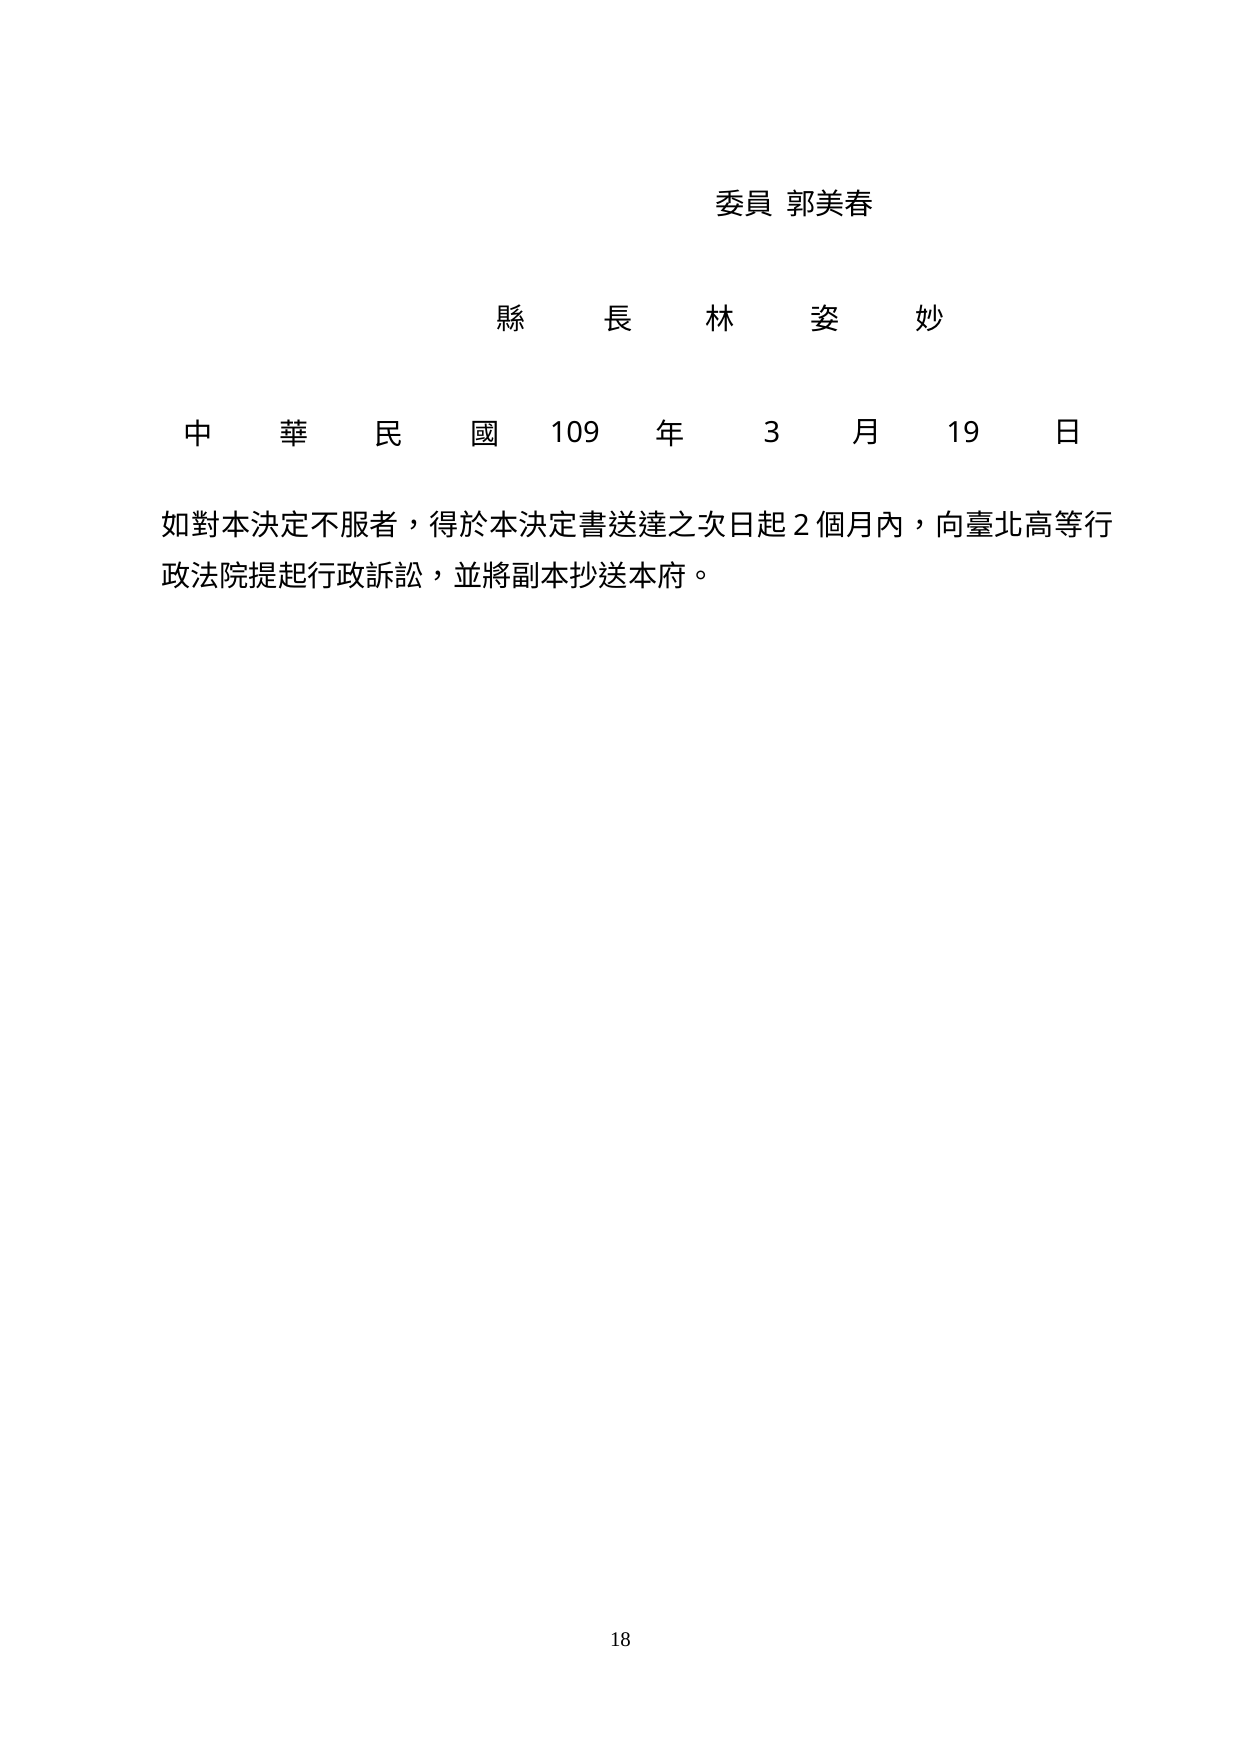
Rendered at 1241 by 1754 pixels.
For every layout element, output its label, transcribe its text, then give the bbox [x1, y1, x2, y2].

table_cell 月 [819, 394, 915, 469]
table_cell 3 [724, 394, 819, 469]
table_cell 109 [533, 394, 617, 469]
table_cell 華 [246, 394, 341, 469]
table_cell 縣長 [150, 279, 644, 354]
table_cell [150, 240, 704, 279]
table_cell [704, 240, 1124, 279]
table_cell [956, 279, 1124, 354]
table_cell 林姿妙 [694, 279, 956, 354]
table_cell 日 [1011, 394, 1124, 469]
table_cell 年 [617, 394, 724, 469]
table_cell [150, 354, 234, 394]
table_cell 19 [915, 394, 1011, 469]
table_cell 民 [341, 394, 437, 469]
table_cell 如對本決定不服者，得於本決定書送達之次日起2個月內，向臺北高等行政法院提起行政訴訟，並將副本抄送本府。 [150, 469, 1124, 594]
table_cell [234, 354, 1124, 394]
table_cell [644, 279, 694, 354]
table_cell 委員 郭美春 [704, 165, 1124, 239]
table_cell 國 [437, 394, 532, 469]
table_cell [150, 165, 704, 239]
table_cell 中 [150, 394, 246, 469]
